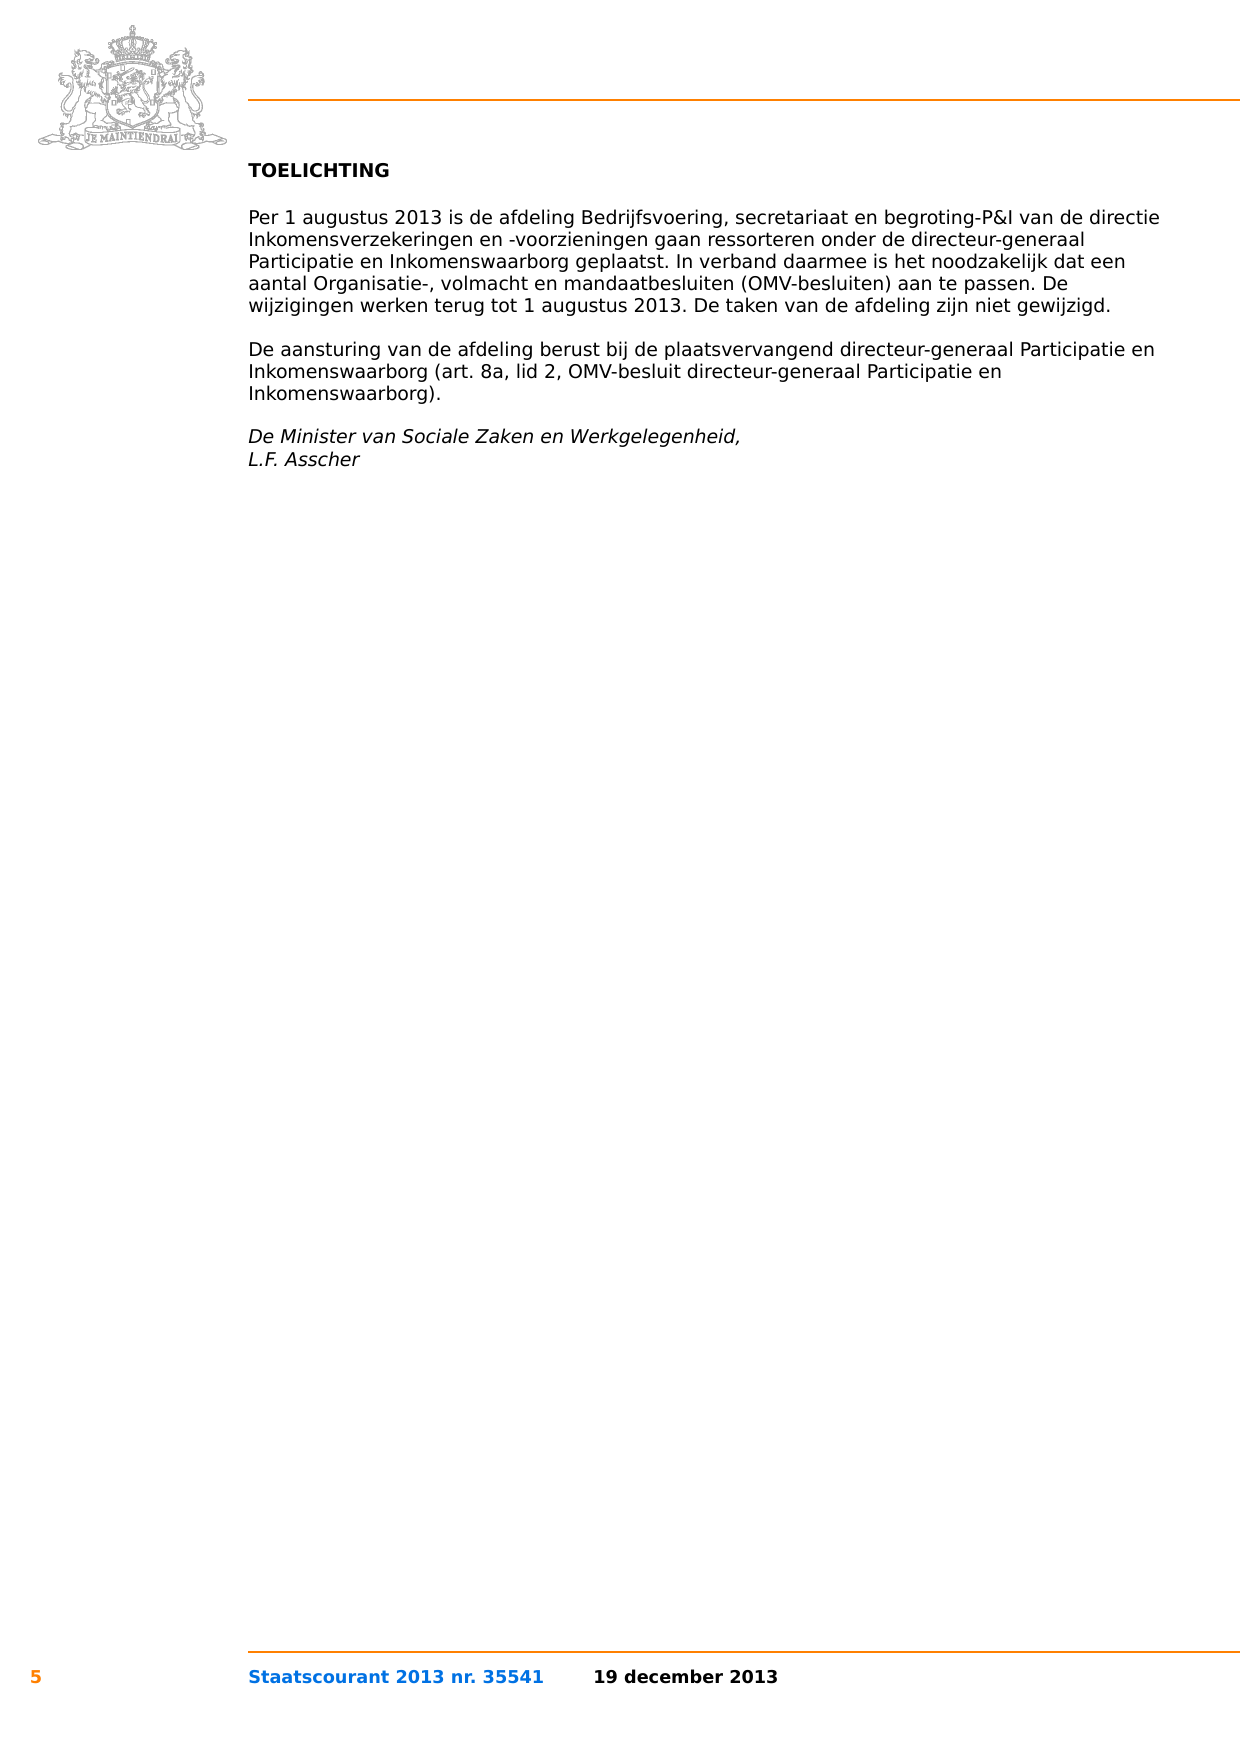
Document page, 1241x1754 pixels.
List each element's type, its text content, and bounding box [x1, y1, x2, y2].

picture [38, 25, 227, 150]
text Per 1 augustus 2013 is de afdeling Bedrijfsvoering, secretariaat en begroting-P&I van de directie Inkomensverzekeringen en -voorzieningen gaan ressorteren onder de directeur-generaal Participatie en Inkomenswaarborg geplaatst. In verband daarmee is het noodzakelijk dat een aantal Organisatie-, volmacht en mandaatbesluiten (OMV-besluiten) aan te passen. De wijzigingen werken terug tot 1 augustus 2013. De taken van de afdeling zijn niet gewijzigd. [248, 207, 1163, 317]
subtitle TOELICHTING [248, 160, 1163, 182]
text De Minister van Sociale Zaken en Werkgelegenheid, L.F. Asscher [248, 426, 1163, 470]
text De aansturing van de afdeling berust bij de plaatsvervangend directeur-generaal Participatie en Inkomenswaarborg (art. 8a, lid 2, OMV-besluit directeur-generaal Participatie en Inkomenswaarborg). [248, 339, 1163, 404]
